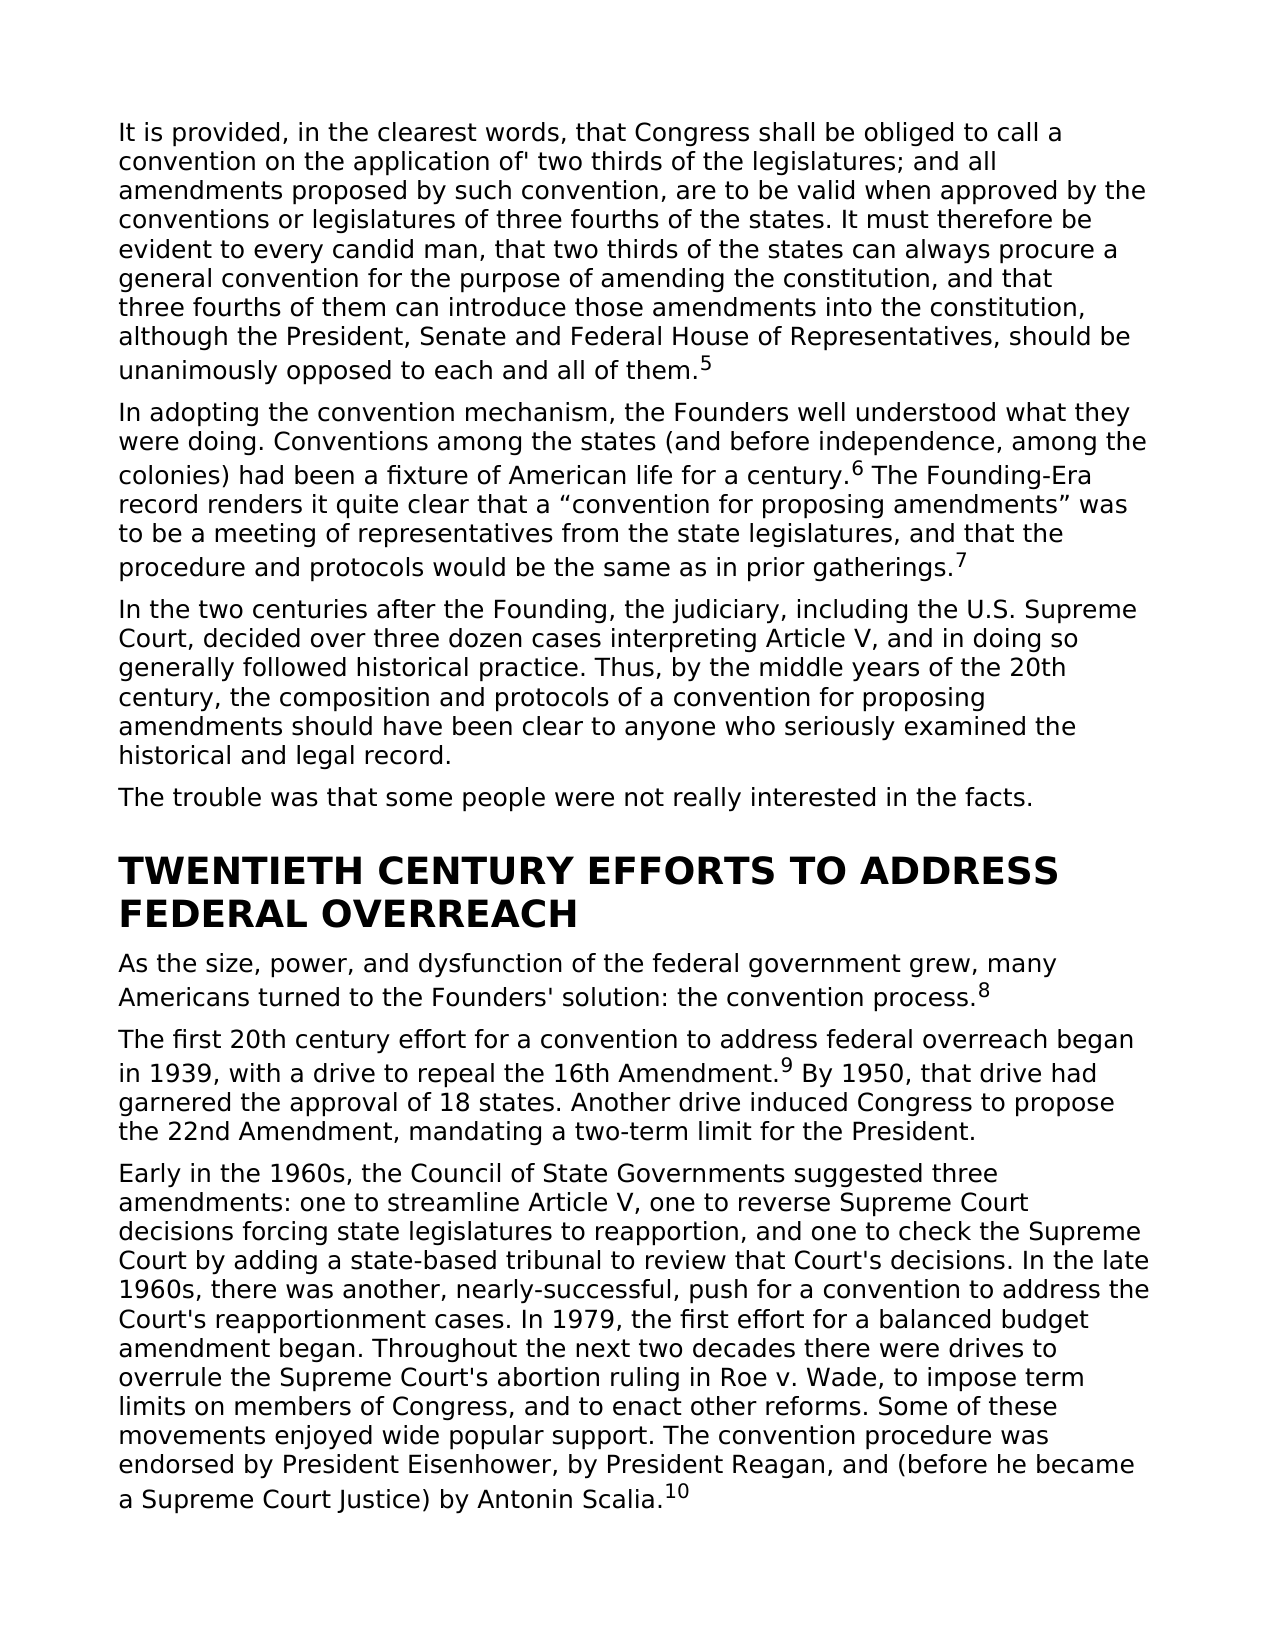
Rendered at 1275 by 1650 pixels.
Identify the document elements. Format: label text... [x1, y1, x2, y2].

text Early in the 1960s, the Council of State Governments suggested three amendments: one to streamline Article V, one to reverse Supreme Court decisions forcing state legislatures to reapportion, and one to check the Supreme Court by adding a state-based tribunal to review that Court's decisions. In the late 1960s, there was another, nearly-successful, push for a convention to address the Court's reapportionment cases. In 1979, the first effort for a balanced budget amendment began. Throughout the next two decades there were drives to overrule the Supreme Court's abortion ruling in Roe v. Wade, to impose term limits on members of Congress, and to enact other reforms. Some of these movements enjoyed wide popular support. The convention procedure was endorsed by President Eisenhower, by President Reagan, and (before he became a Supreme Court Justice) by Antonin Scalia.10 [118, 1159, 1157, 1514]
text It is provided, in the clearest words, that Congress shall be obliged to call a convention on the application of' two thirds of the legislatures; and all amendments proposed by such convention, are to be valid when approved by the conventions or legislatures of three fourths of the states. It must therefore be evident to every candid man, that two thirds of the states can always procure a general convention for the purpose of amending the constitution, and that three fourths of them can introduce those amendments into the constitution, although the President, Senate and Federal House of Representatives, should be unanimously opposed to each and all of them.5 [118, 118, 1157, 386]
text The trouble was that some people were not really interested in the facts. [118, 783, 1157, 812]
text The first 20th century effort for a convention to address federal overreach began in 1939, with a drive to repeal the 16th Amendment.9 By 1950, that drive had garnered the approval of 18 states. Another drive induced Congress to propose the 22nd Amendment, mandating a two-term limit for the President. [118, 1025, 1157, 1147]
text As the size, power, and dysfunction of the federal government grew, many Americans turned to the Founders' solution: the convention process.8 [118, 949, 1157, 1012]
text In the two centuries after the Founding, the judiciary, including the U.S. Supreme Court, decided over three dozen cases interpreting Article V, and in doing so generally followed historical practice. Thus, by the middle years of the 20th century, the composition and protocols of a convention for proposing amendments should have been clear to anyone who seriously examined the historical and legal record. [118, 595, 1157, 770]
subtitle TWENTIETH CENTURY EFFORTS TO ADDRESS FEDERAL OVERREACH [118, 849, 1157, 937]
text In adopting the convention mechanism, the Founders well understood what they were doing. Conventions among the states (and before independence, among the colonies) had been a fixture of American life for a century.6 The Founding-Era record renders it quite clear that a “convention for proposing amendments” was to be a meeting of representatives from the state legislatures, and that the procedure and protocols would be the same as in prior gatherings.7 [118, 398, 1157, 583]
